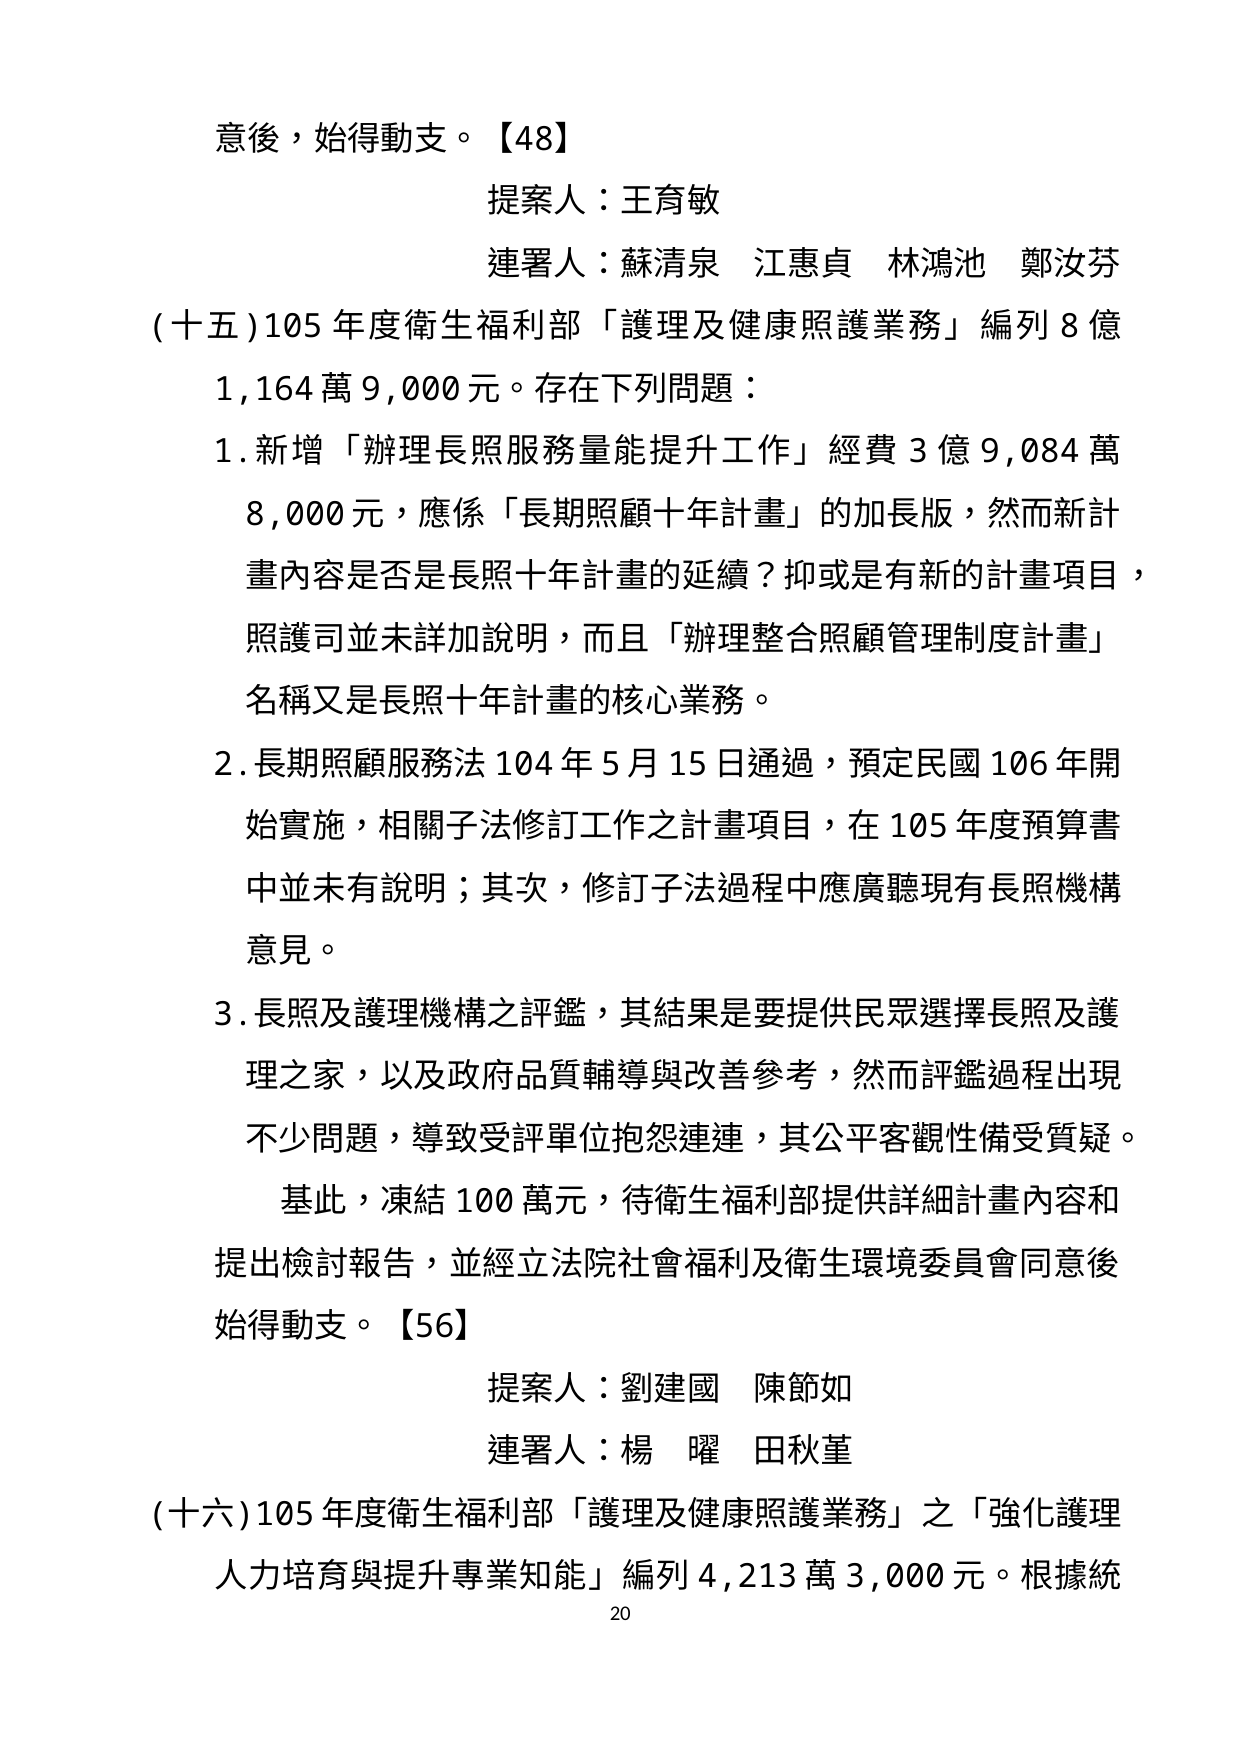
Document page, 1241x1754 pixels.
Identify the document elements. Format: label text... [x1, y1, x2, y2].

text 意後，始得動支。【48】 [148, 94, 1122, 157]
text (十五)105年度衛生福利部「護理及健康照護業務」編列8億1,164萬9,000元。存在下列問題： [148, 282, 1122, 407]
text 提案人：王育敏 [118, 157, 1122, 219]
text 連署人：楊 曜 田秋堇 [118, 1407, 1122, 1469]
text 1.新增「辦理長照服務量能提升工作」經費3億9,084萬8,000元，應係「長期照顧十年計畫」的加長版，然而新計畫內容是否是長照十年計畫的延續？抑或是有新的計畫項目，照護司並未詳加說明，而且「辦理整合照顧管理制度計畫」名稱又是長照十年計畫的核心業務。 [213, 407, 1122, 719]
text 2.長期照顧服務法104年5月15日通過，預定民國106年開始實施，相關子法修訂工作之計畫項目，在105年度預算書中並未有說明；其次，修訂子法過程中應廣聽現有長照機構意見。 [213, 719, 1122, 969]
text 連署人：蘇清泉 江惠貞 林鴻池 鄭汝芬 [118, 219, 1122, 282]
text 提案人：劉建國 陳節如 [118, 1344, 1122, 1407]
text 基此，凍結100萬元，待衛生福利部提供詳細計畫內容和提出檢討報告，並經立法院社會福利及衛生環境委員會同意後始得動支。【56】 [214, 1157, 1122, 1344]
text (十六)105年度衛生福利部「護理及健康照護業務」之「強化護理人力培育與提升專業知能」編列4,213萬3,000元。根據統計，我國護病比高達1:13，護理師超時工作之狀況亦屢見不鮮。國人對於護理師之尊重亦並未普及，部分民眾甚至將護理師視為看護小妹使喚，急診暴力之迫害護理師亦經常首當其衝。種種因素導致臺灣護理人員平均服務年資僅7.7年，而且10家醫院有9家缺護理師，有執照的護理人員僅6成留在臨床照顧病人，惡劣之就業環境令大量護理師出走，甚至連帶影響青年學子於選擇科系時之意願。衛生福利部身為主管機關，應即刻重視此問題，以免醫療體系上之護理人員缺乏之缺口越滾越大。惟於強化護理人力培育與提升專業知能上並未載明改善醫療環境之相關規劃，爰此，凍結該項預算100萬元，待衛生福利部提出改善護理人員之就業環境之相關檢討與改善報告後，經立法院社會福利及衛生環境委員會同意後始得動支。【57】 [148, 1469, 1122, 1594]
text 3.長照及護理機構之評鑑，其結果是要提供民眾選擇長照及護理之家，以及政府品質輔導與改善參考，然而評鑑過程出現不少問題，導致受評單位抱怨連連，其公平客觀性備受質疑。 [213, 969, 1122, 1157]
